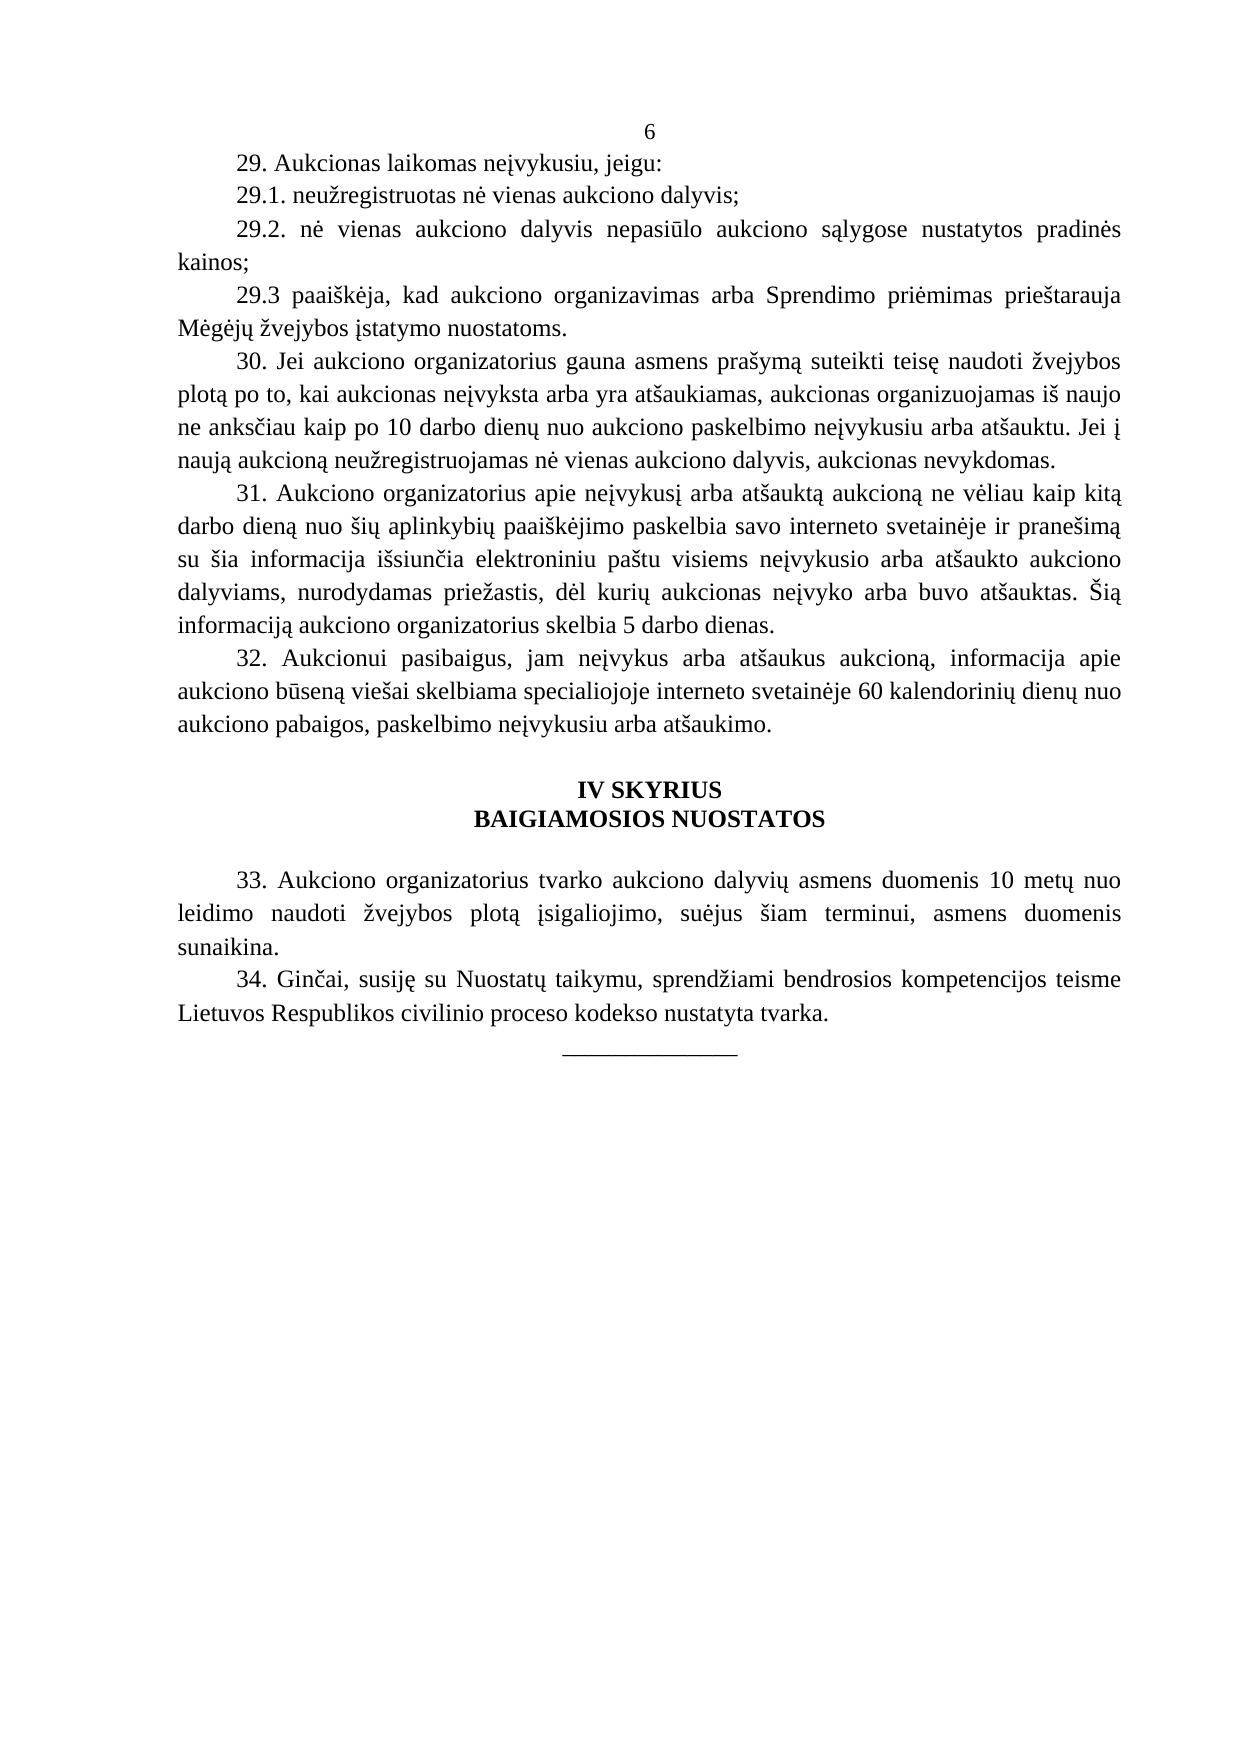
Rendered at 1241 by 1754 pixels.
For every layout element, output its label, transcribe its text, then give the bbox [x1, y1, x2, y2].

text 31. Aukciono organizatorius apie neįvykusį arba atšauktą aukcioną ne vėliau kaip kitą darbo dieną nuo šių aplinkybių paaiškėjimo paskelbia savo interneto svetainėje ir pranešimą su šia informacija išsiunčia elektroniniu paštu visiems neįvykusio arba atšaukto aukciono dalyviams, nurodydamas priežastis, dėl kurių aukcionas neįvyko arba buvo atšauktas. Šią informaciją aukciono organizatorius skelbia 5 darbo dienas. [177, 478, 1122, 639]
text 29.2. nė vienas aukciono dalyvis nepasiūlo aukciono sąlygose nustatytos pradinės kainos; [177, 214, 1122, 275]
text 29.1. neužregistruotas nė vienas aukciono dalyvis; [177, 181, 1122, 209]
text BAIGIAMOSIOS NUOSTATOS [177, 804, 1122, 832]
text 33. Aukciono organizatorius tvarko aukciono dalyvių asmens duomenis 10 metų nuo leidimo naudoti žvejybos plotą įsigaliojimo, suėjus šiam terminui, asmens duomenis sunaikina. [177, 866, 1122, 960]
text 29.3 paaiškėja, kad aukciono organizavimas arba Sprendimo priėmimas prieštarauja Mėgėjų žvejybos įstatymo nuostatoms. [177, 280, 1122, 341]
text IV SKYRIUS [177, 775, 1122, 804]
text 34. Ginčai, susiję su Nuostatų taikymu, sprendžiami bendrosios kompetencijos teisme Lietuvos Respublikos civilinio proceso kodekso nustatyta tvarka. [177, 964, 1122, 1026]
text 29. Aukcionas laikomas neįvykusiu, jeigu: [177, 148, 1122, 176]
text 30. Jei aukciono organizatorius gauna asmens prašymą suteikti teisę naudoti žvejybos plotą po to, kai aukcionas neįvyksta arba yra atšaukiamas, aukcionas organizuojamas iš naujo ne anksčiau kaip po 10 darbo dienų nuo aukciono paskelbimo neįvykusiu arba atšauktu. Jei į naują aukcioną neužregistruojamas nė vienas aukciono dalyvis, aukcionas nevykdomas. [177, 346, 1122, 473]
text ______________ [177, 1031, 1122, 1059]
text 32. Aukcionui pasibaigus, jam neįvykus arba atšaukus aukcioną, informacija apie aukciono būseną viešai skelbiama specialiojoje interneto svetainėje 60 kalendorinių dienų nuo aukciono pabaigos, paskelbimo neįvykusiu arba atšaukimo. [177, 643, 1122, 738]
